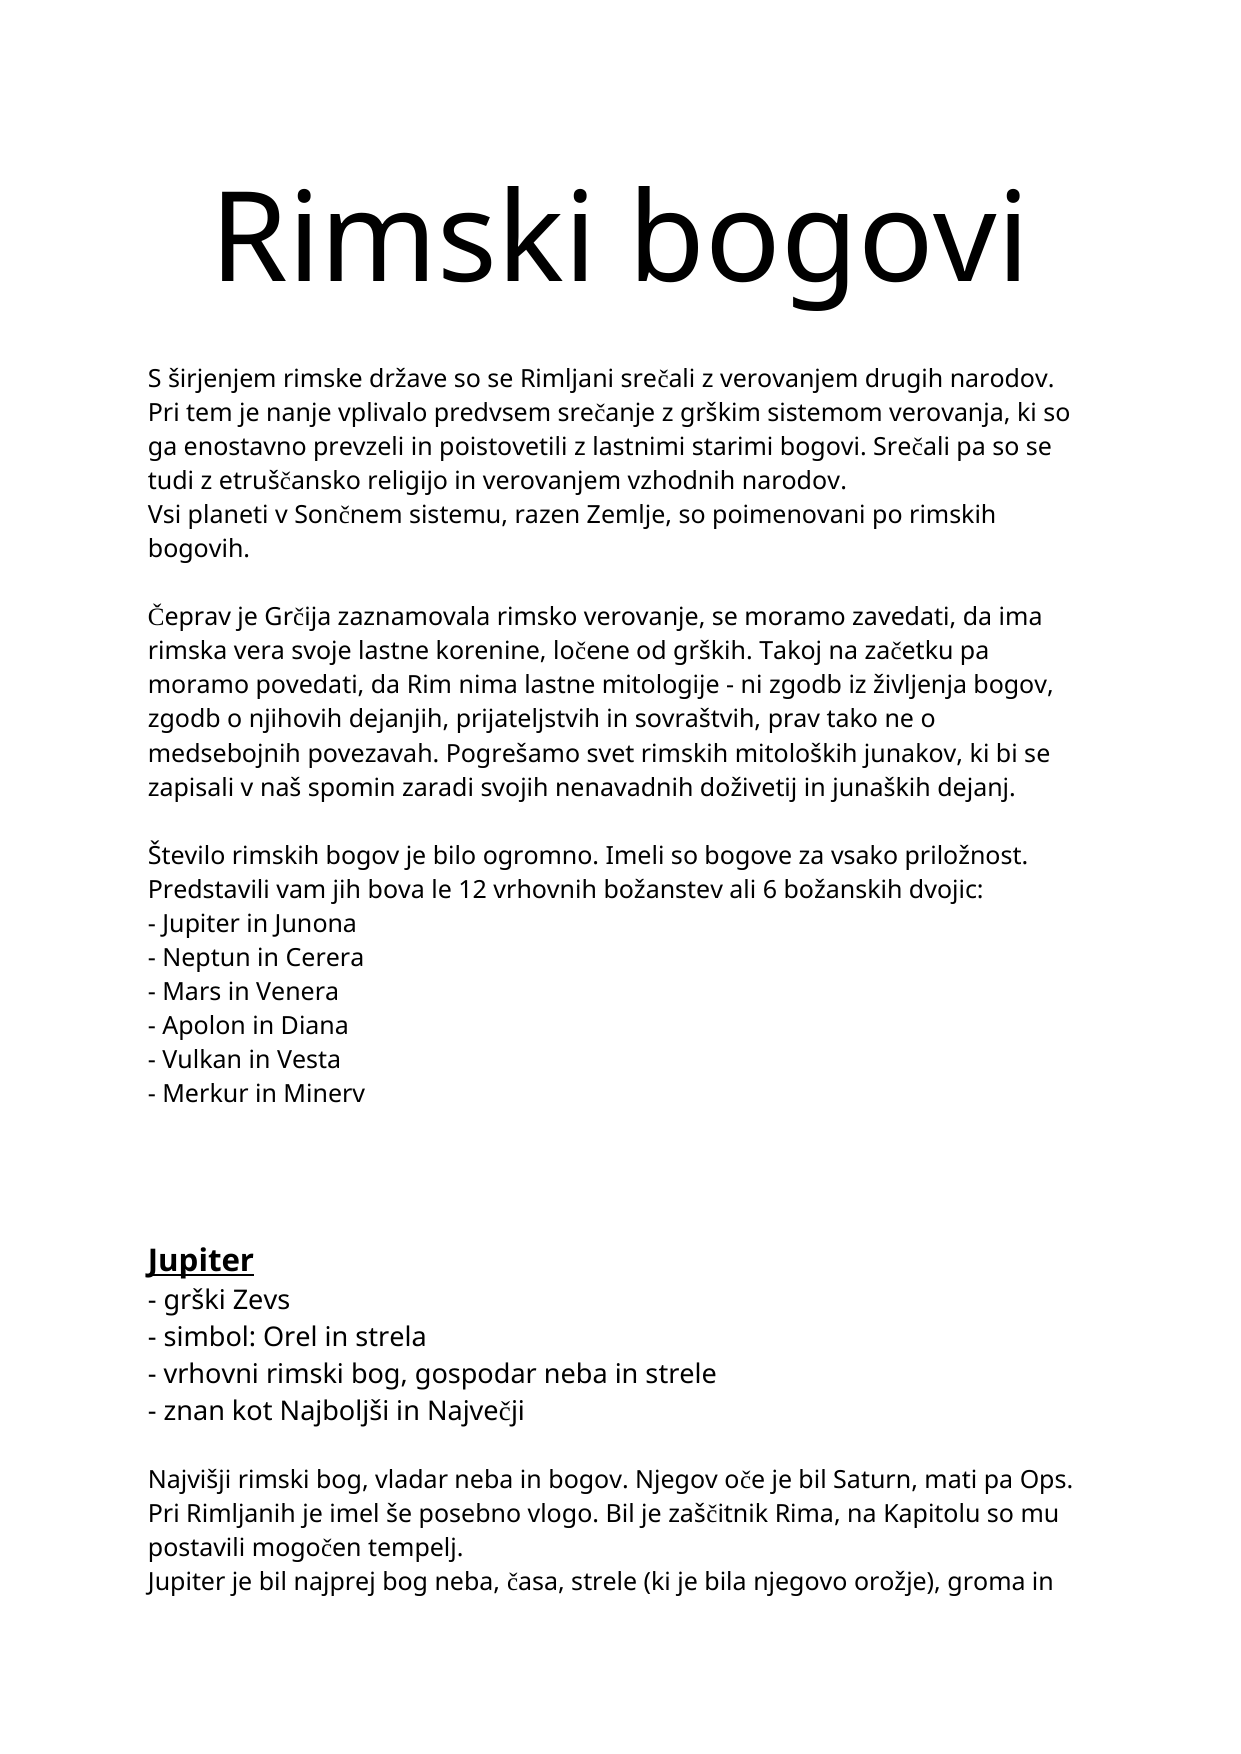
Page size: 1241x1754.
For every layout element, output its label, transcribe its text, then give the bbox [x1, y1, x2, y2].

text - Jupiter in Junona [148, 906, 1093, 939]
text - znan kot Najboljši in Največji [148, 1391, 1093, 1428]
text Najvišji rimski bog, vladar neba in bogov. Njegov oče je bil Saturn, mati pa Ops. Pri Rimljanih je imel še posebno vlogo. Bil je zaščitnik Rima, na Kapitolu so mu postavili mogočen tempelj. Jupiter je bil najprej bog neba, časa, strele (ki je bila njegovo orožje), groma in [148, 1461, 1093, 1598]
text - Neptun in Cerera [148, 939, 1093, 974]
text - grški Zevs [148, 1280, 1093, 1317]
text - simbol: Orel in strela [148, 1317, 1093, 1354]
text Čeprav je Grčija zaznamovala rimsko verovanje, se moramo zavedati, da ima rimska vera svoje lastne korenine, ločene od grških. Takoj na začetku pa moramo povedati, da Rim nima lastne mitologije - ni zgodb iz življenja bogov, zgodb o njihovih dejanjih, prijateljstvih in sovraštvih, prav tako ne o medsebojnih povezavah. Pogrešamo svet rimskih mitoloških junakov, ki bi se zapisali v naš spomin zaradi svojih nenavadnih doživetij in junaških dejanj. [148, 599, 1093, 803]
text - vrhovni rimski bog, gospodar neba in strele [148, 1354, 1093, 1391]
text Vsi planeti v Sončnem sistemu, razen Zemlje, so poimenovani po rimskih bogovih. [148, 497, 1093, 565]
text Jupiter [148, 1238, 1093, 1280]
text Število rimskih bogov je bilo ogromno. Imeli so bogove za vsako priložnost. Predstavili vam jih bova le 12 vrhovnih božanstev ali 6 božanskih dvojic: [148, 803, 1093, 906]
text S širjenjem rimske države so se Rimljani srečali z verovanjem drugih narodov. Pri tem je nanje vplivalo predvsem srečanje z grškim sistemom verovanja, ki so ga enostavno prevzeli in poistovetili z lastnimi starimi bogovi. Srečali pa so se tudi z etruščansko religijo in verovanjem vzhodnih narodov. [148, 361, 1093, 497]
text Rimski bogovi [148, 148, 1093, 318]
text - Mars in Venera [148, 974, 1093, 1008]
text - Merkur in Minerv [148, 1076, 1093, 1110]
text - Apolon in Diana [148, 1008, 1093, 1042]
text - Vulkan in Vesta [148, 1042, 1093, 1076]
